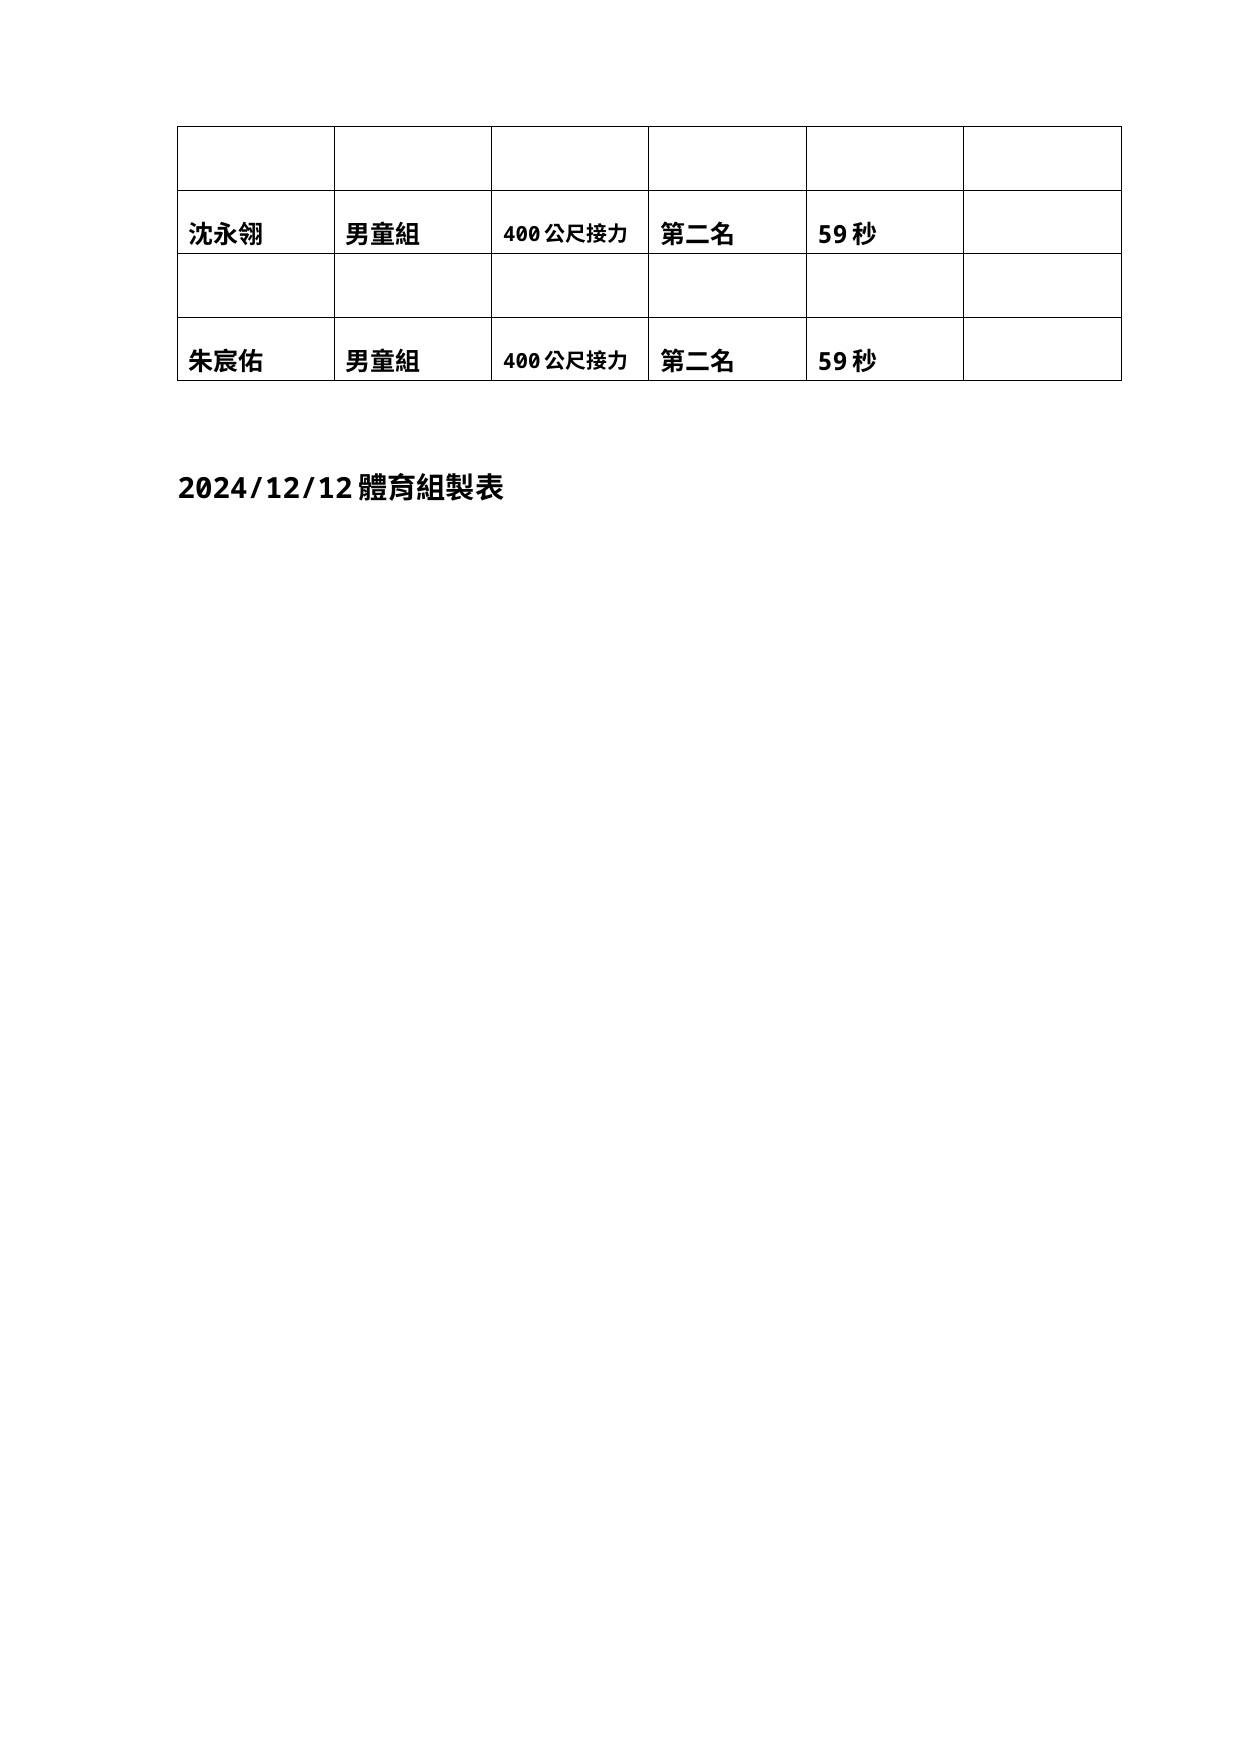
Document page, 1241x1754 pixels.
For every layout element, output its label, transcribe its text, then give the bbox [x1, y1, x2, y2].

table_cell [492, 127, 648, 189]
table_cell 沈永翎 [178, 191, 334, 253]
table_cell 59秒 [807, 191, 963, 253]
table_cell 第二名 [649, 318, 806, 380]
table_cell 朱宸佑 [178, 318, 334, 380]
table_cell 男童組 [335, 191, 491, 253]
table_cell 59秒 [807, 318, 963, 380]
table_cell [807, 127, 963, 189]
table_cell [492, 254, 648, 317]
table_cell [807, 254, 963, 317]
table_cell [964, 191, 1121, 253]
text 2024/12/12體育組製表 [177, 381, 1122, 506]
table_cell 男童組 [335, 318, 491, 380]
table_cell [178, 254, 334, 317]
table_cell 400公尺接力 [492, 318, 648, 380]
table_cell [178, 127, 334, 189]
table_cell 第二名 [649, 191, 806, 253]
table_cell [964, 318, 1121, 380]
table_cell [964, 254, 1121, 317]
table_cell [335, 254, 491, 317]
table_cell [649, 127, 806, 189]
table_cell 400公尺接力 [492, 191, 648, 253]
table_cell [649, 254, 806, 317]
table_cell [335, 127, 491, 189]
table_cell [964, 127, 1121, 189]
